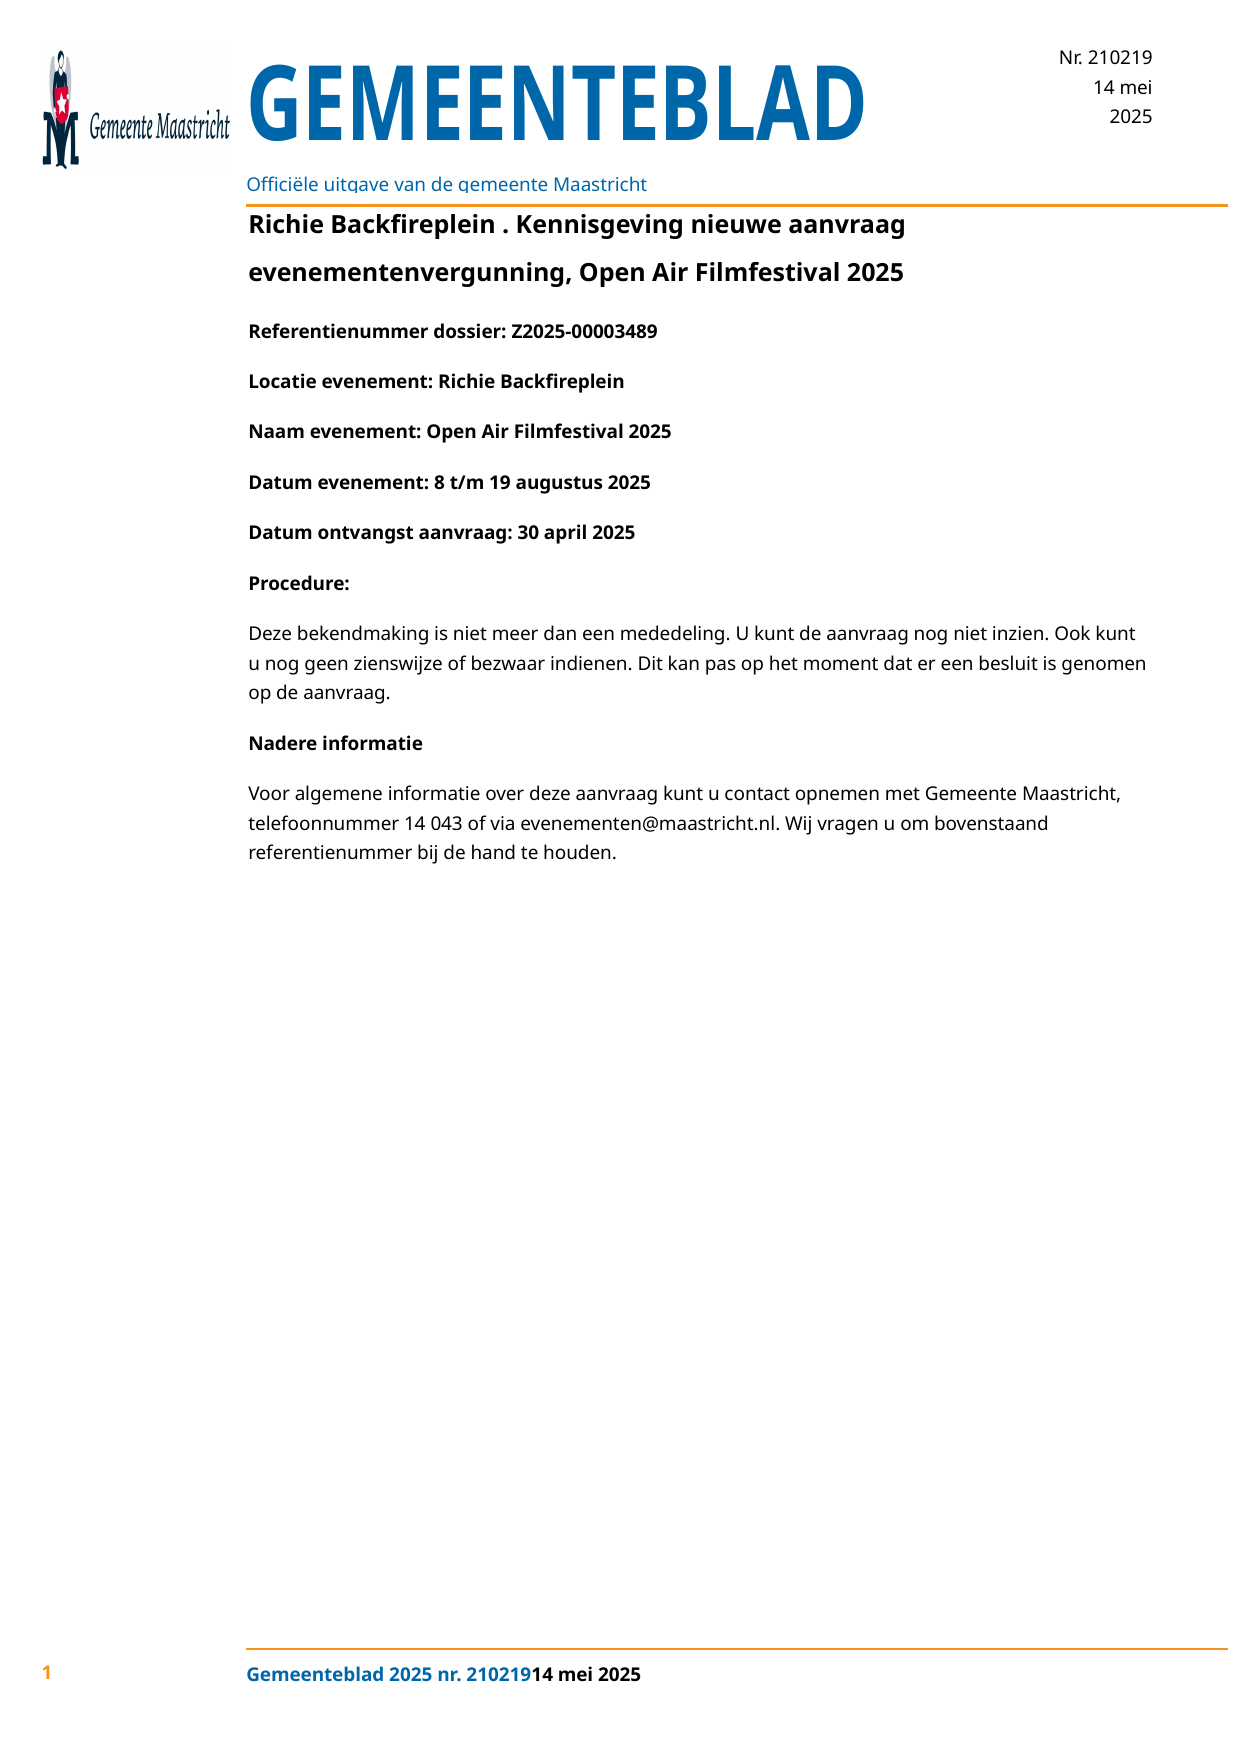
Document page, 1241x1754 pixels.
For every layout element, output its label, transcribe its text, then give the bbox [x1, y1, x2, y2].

text Voor algemene informatie over deze aanvraag kunt u contact opnemen met Gemeente Maastricht, telefoonnummer 14 043 of via evenementen@maastricht.nl. Wij vragen u om bovenstaand referentienummer bij de hand te houden. [248, 780, 1152, 865]
picture [41, 47, 231, 172]
text Richie Backfireplein . Kennisgeving nieuwe aanvraag evenementenvergunning, Open Air Filmfestival 2025 [248, 207, 1152, 288]
text Naam evenement: Open Air Filmfestival 2025 [248, 419, 1152, 444]
text Locatie evenement: Richie Backfireplein [248, 368, 1152, 394]
text Referentienummer dossier: Z2025-00003489 [248, 318, 1152, 344]
text Nadere informatie [248, 730, 1152, 756]
text Deze bekendmaking is niet meer dan een mededeling. U kunt de aanvraag nog niet inzien. Ook kunt u nog geen zienswijze of bezwaar indienen. Dit kan pas op het moment dat er een besluit is genomen op de aanvraag. [248, 620, 1152, 705]
text Datum ontvangst aanvraag: 30 april 2025 [248, 519, 1152, 545]
text Datum evenement: 8 t/m 19 augustus 2025 [248, 469, 1152, 495]
text Procedure: [248, 570, 1152, 596]
